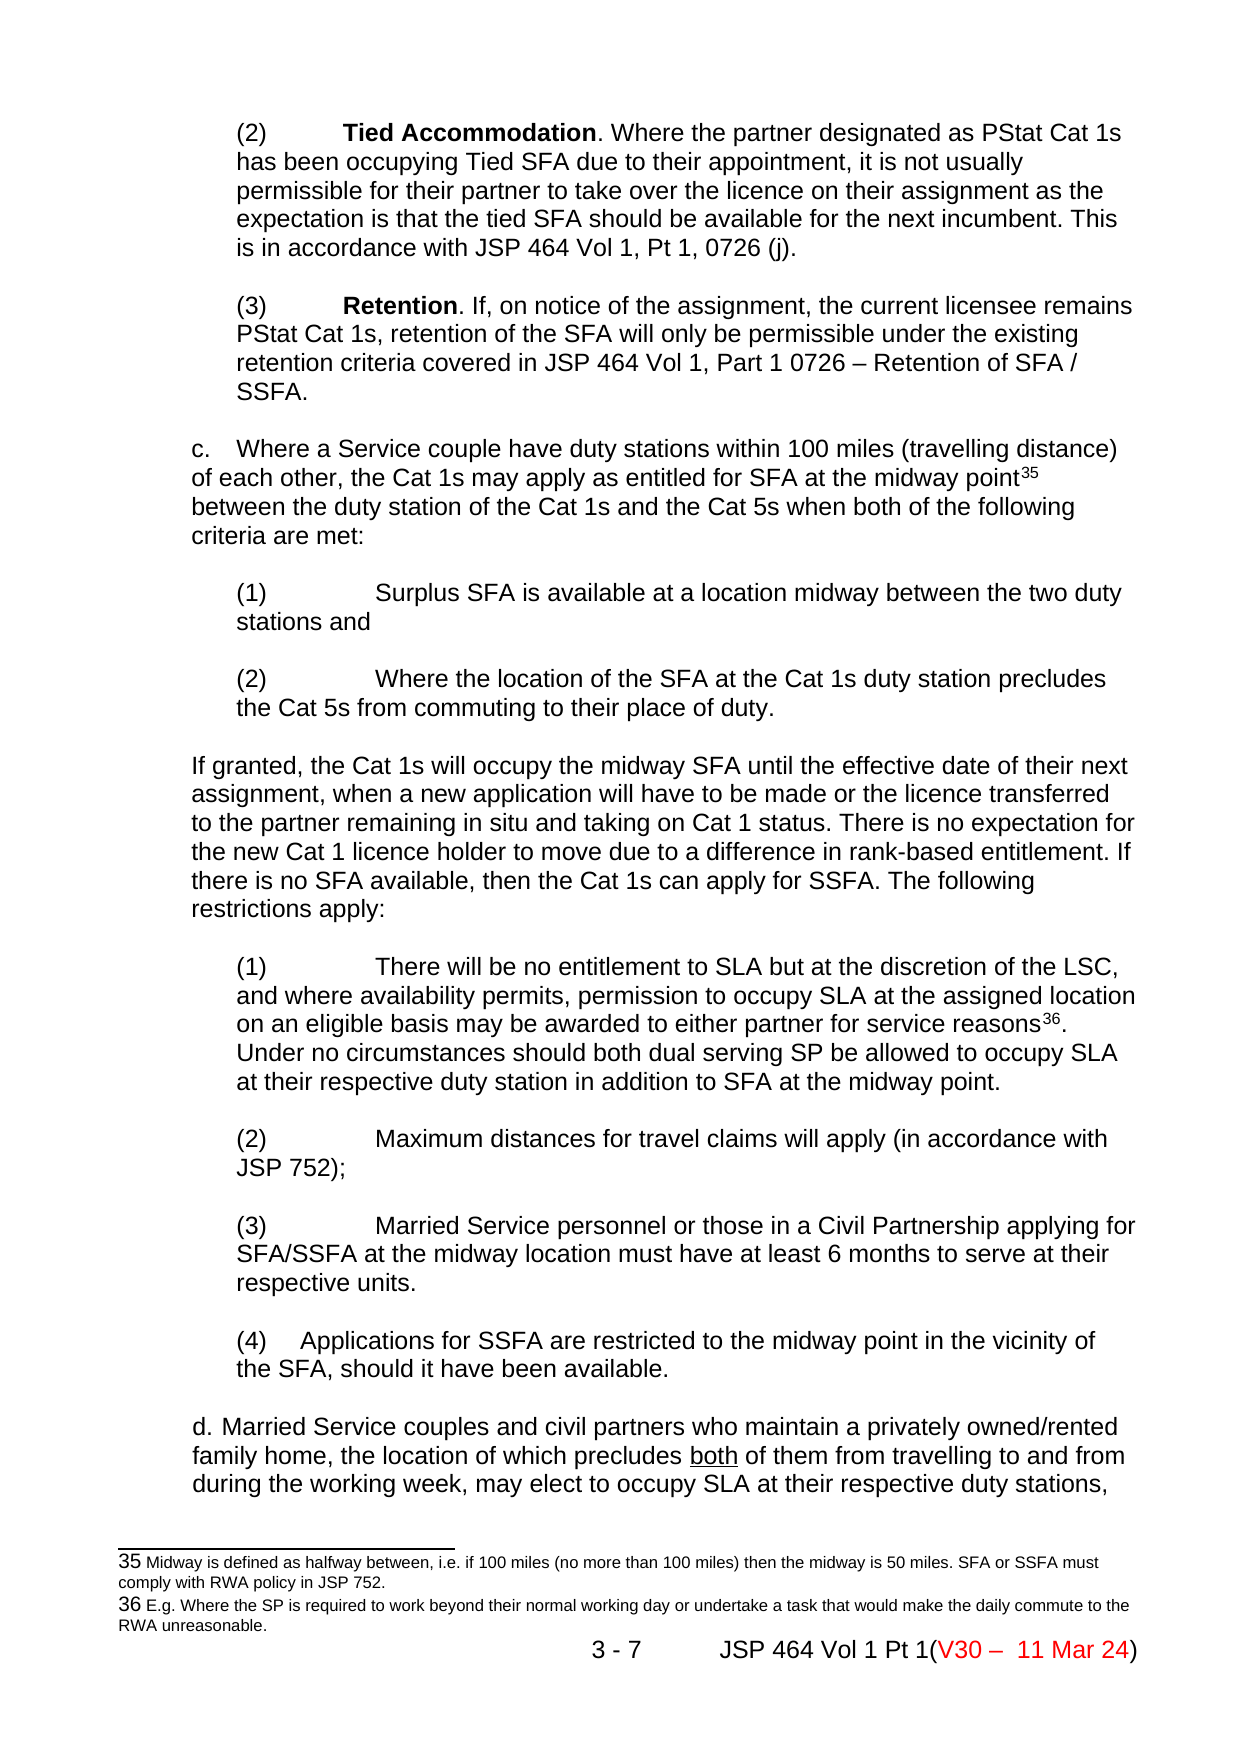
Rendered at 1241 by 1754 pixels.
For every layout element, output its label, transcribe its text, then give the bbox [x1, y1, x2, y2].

list Midway is defined as halfway between, i.e. if 100 miles (no more than 100 miles) then the midway is 50 miles. SFA or SSFA must comply with RWA policy in JSP 752. [118, 1549, 1137, 1592]
list Retention. If, on notice of the assignment, the current licensee remains PStat Cat 1s, retention of the SFA will only be permissible under the existing retention criteria covered in JSP 464 Vol 1, Part 1 0726 – Retention of SFA / SSFA. [236, 291, 1137, 406]
list Maximum distances for travel claims will apply (in accordance with JSP 752); [236, 1124, 1137, 1182]
list Surplus SFA is available at a location midway between the two duty stations and [236, 578, 1137, 636]
list There will be no entitlement to SLA but at the discretion of the LSC, and where availability permits, permission to occupy SLA at the assigned location on an eligible basis may be awarded to either partner for service reasons. Under no circumstances should both dual serving SP be allowed to occupy SLA at their respective duty station in addition to SFA at the midway point. [236, 952, 1137, 1096]
list Married Service couples and civil partners who maintain a privately owned/rented family home, the location of which precludes both of them from travelling to and from during the working week, may elect to occupy SLA at their respective duty stations, [192, 1412, 1137, 1498]
list Tied Accommodation. Where the partner designated as PStat Cat 1s has been occupying Tied SFA due to their appointment, it is not usually permissible for their partner to take over the licence on their assignment as the expectation is that the tied SFA should be available for the next incumbent. This is in accordance with JSP 464 Vol 1, Pt 1, 0726 (j). [236, 118, 1137, 262]
list Where the location of the SFA at the Cat 1s duty station precludes the Cat 5s from commuting to their place of duty. [236, 664, 1137, 722]
list Applications for SSFA are restricted to the midway point in the vicinity of the SFA, should it have been available. [236, 1326, 1137, 1383]
list Where a Service couple have duty stations within 100 miles (travelling distance) of each other, the Cat 1s may apply as entitled for SFA at the midway point between the duty station of the Cat 1s and the Cat 5s when both of the following criteria are met: [191, 434, 1137, 549]
list Married Service personnel or those in a Civil Partnership applying for SFA/SSFA at the midway location must have at least 6 months to serve at their respective units. [236, 1211, 1137, 1297]
list E.g. Where the SP is required to work beyond their normal working day or undertake a task that would make the daily commute to the RWA unreasonable. [118, 1592, 1137, 1635]
text If granted, the Cat 1s will occupy the midway SFA until the effective date of their next assignment, when a new application will have to be made or the licence transferred to the partner remaining in situ and taking on Cat 1 status. There is no expectation for the new Cat 1 licence holder to move due to a difference in rank-based entitlement. If there is no SFA available, then the Cat 1s can apply for SSFA. The following restrictions apply: [191, 751, 1137, 923]
